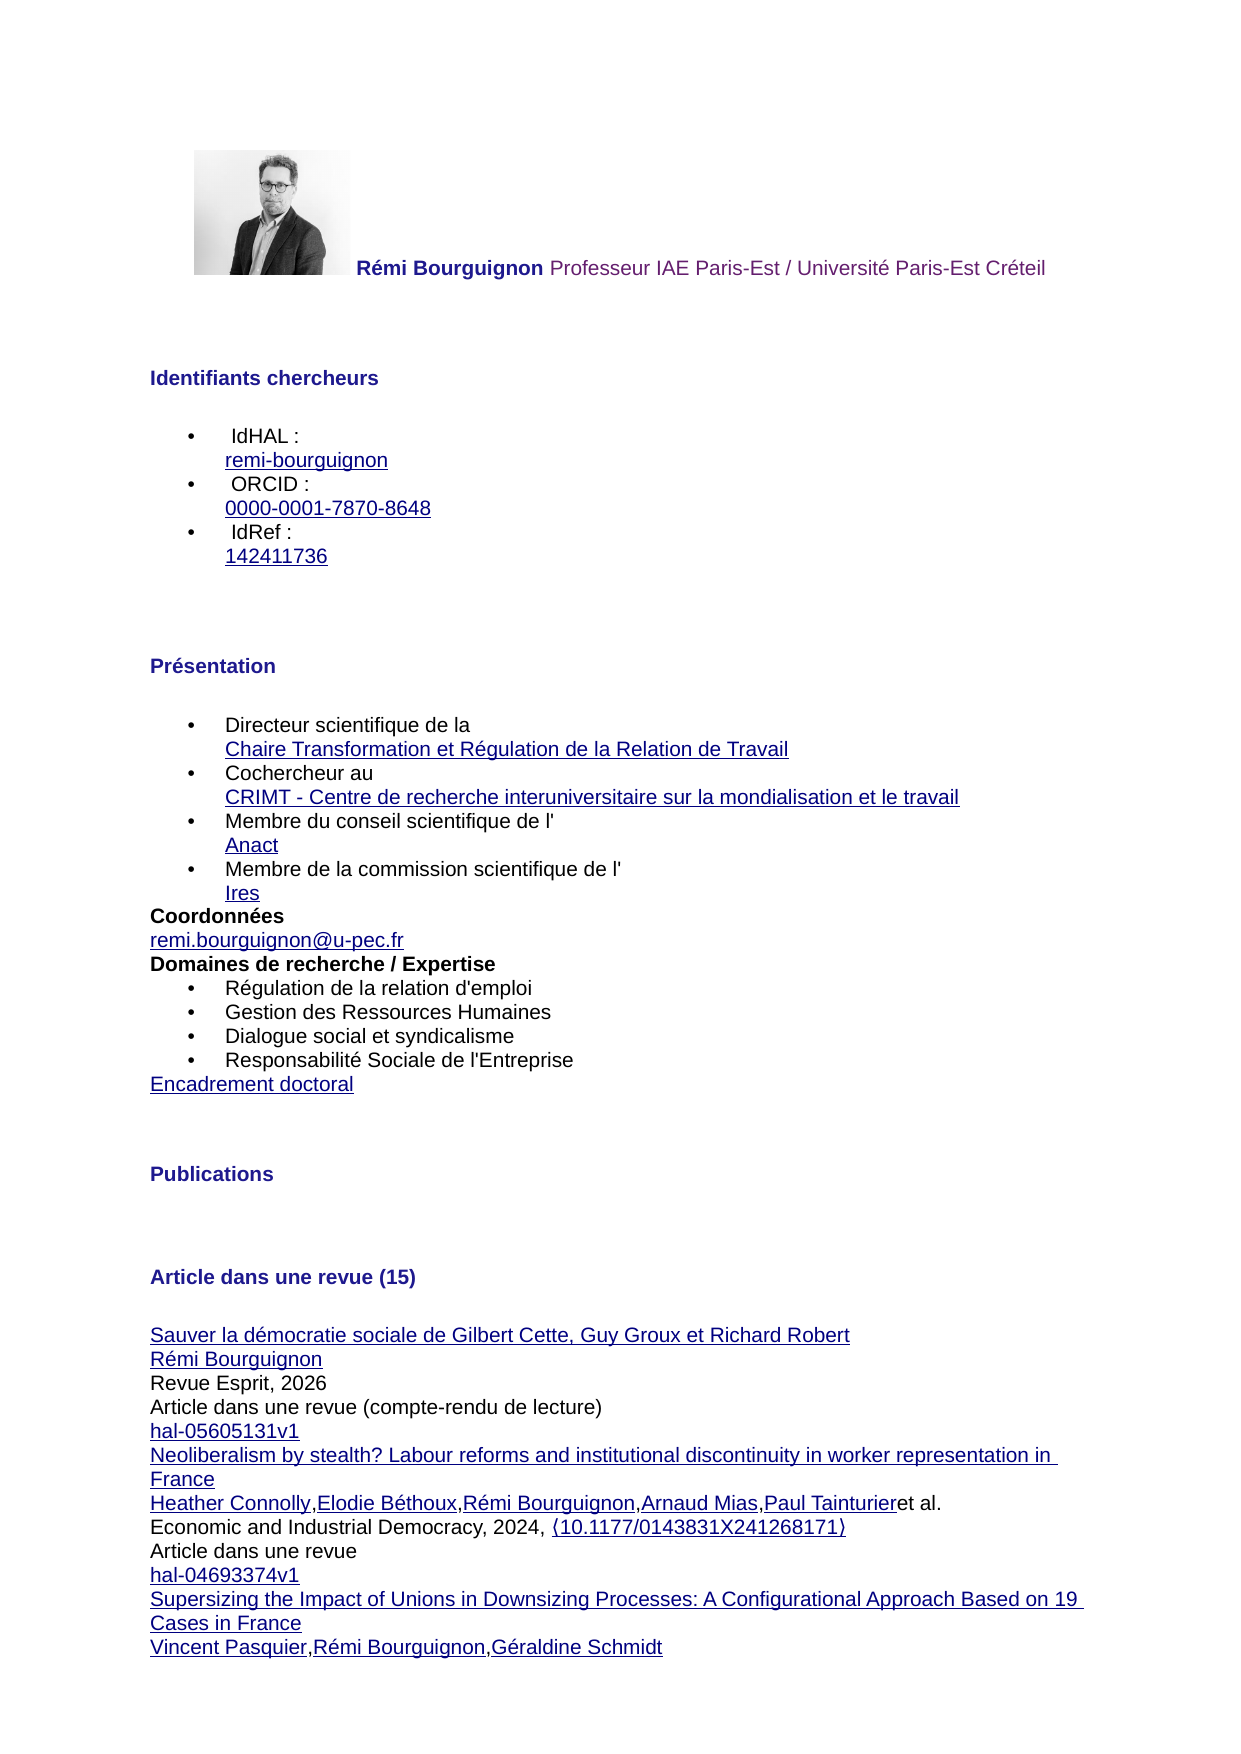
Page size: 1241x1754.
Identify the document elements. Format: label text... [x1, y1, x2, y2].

text remi.bourguignon@u-pec.fr [150, 928, 1090, 952]
subtitle Présentation [150, 654, 1090, 678]
list Responsabilité Sociale de l'Entreprise [187, 1048, 1090, 1072]
list Gestion des Ressources Humaines [187, 1000, 1090, 1024]
list Régulation de la relation d'emploi [187, 976, 1090, 1000]
list Chaire Transformation et Régulation de la Relation de Travail [187, 737, 1090, 761]
subtitle Publications [150, 1162, 1090, 1186]
list Ires [187, 880, 1090, 904]
subtitle Article dans une revue (15) [150, 1265, 1090, 1289]
list remi-bourguignon [187, 448, 1090, 472]
list Membre du conseil scientifique de l' [187, 808, 1090, 832]
list Membre de la commission scientifique de l' [187, 856, 1090, 880]
subtitle Rémi Bourguignon Professeur IAE Paris-Est / Université Paris-Est Créteil [150, 150, 1090, 279]
list 0000-0001-7870-8648 [187, 496, 1090, 520]
table_header Sauver la démocratie sociale de Gilbert Cette, Guy Groux et Richard Robert Rémi Bourguignon Revue Esprit, 2026 Article dans une revue (compte-rendu de lecture) hal-05605131v1 [150, 1323, 1090, 1443]
table_cell Supersizing the Impact of Unions in Downsizing Processes: A Configurational Approach Based on 19 Cases in France Vincent Pasquier,Rémi Bourguignon,Géraldine Schmidt [150, 1587, 1090, 1658]
list CRIMT - Centre de recherche interuniversitaire sur la mondialisation et le travail [187, 784, 1090, 808]
list 142411736 [187, 544, 1090, 568]
text Encadrement doctoral [150, 1072, 1090, 1096]
text Coordonnées [150, 904, 1090, 928]
list ORCID : [187, 472, 1090, 496]
list Dialogue social et syndicalisme [187, 1024, 1090, 1048]
list Cochercheur au [187, 761, 1090, 784]
list IdHAL : [187, 424, 1090, 448]
list Anact [187, 832, 1090, 856]
list Directeur scientifique de la [187, 713, 1090, 737]
picture [194, 150, 351, 275]
table_cell Neoliberalism by stealth? Labour reforms and institutional discontinuity in worker representation in France Heather Connolly,Elodie Béthoux,Rémi Bourguignon,Arnaud Mias,Paul Tainturieret al. Economic and Industrial Democracy, 2024, ⟨10.1177/0143831X241268171⟩ Article dans une revue hal-04693374v1 [150, 1443, 1090, 1587]
subtitle Identifiants chercheurs [150, 366, 1090, 390]
list IdRef : [187, 520, 1090, 544]
text Domaines de recherche / Expertise [150, 952, 1090, 976]
